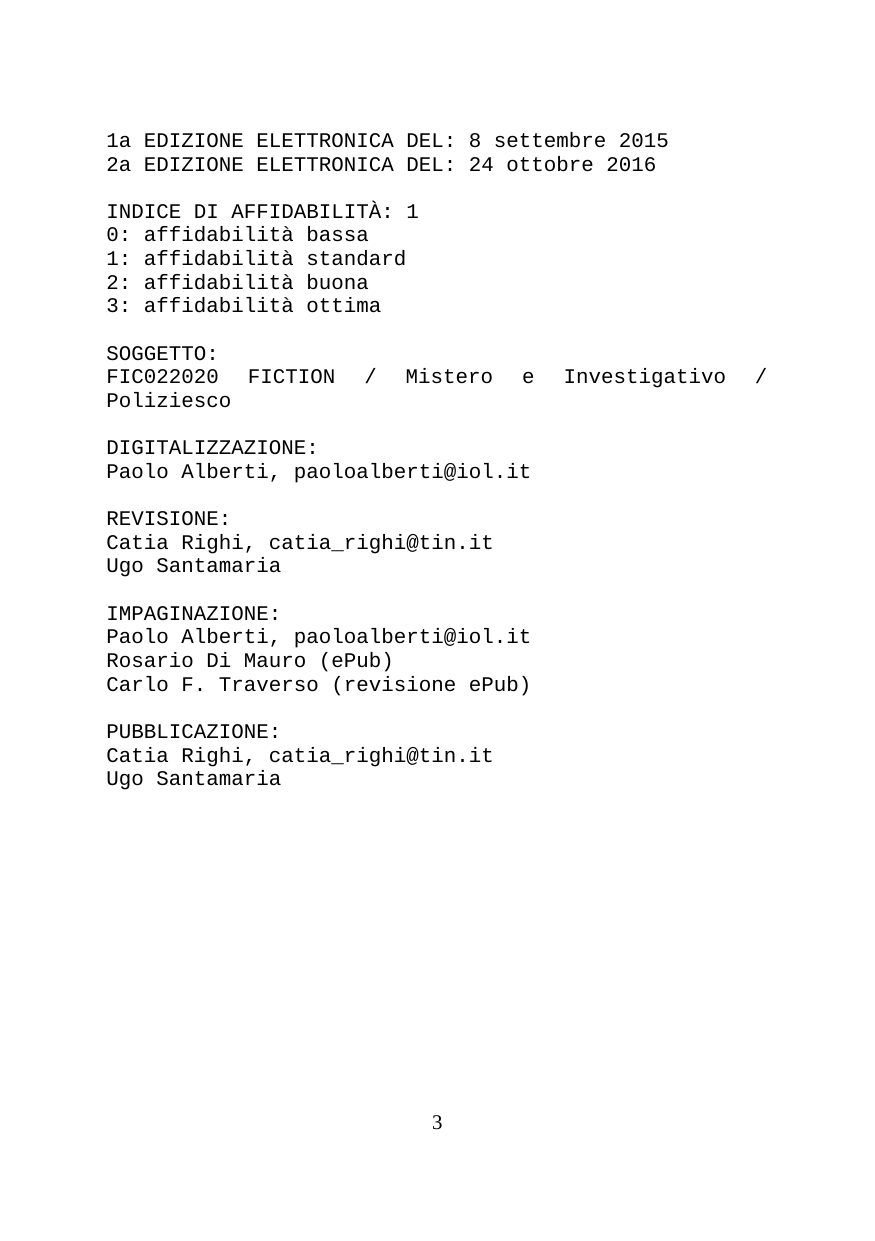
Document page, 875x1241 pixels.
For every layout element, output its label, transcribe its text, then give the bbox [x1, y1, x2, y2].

text Catia Righi, catia_righi@tin.it [106, 532, 768, 556]
text SOGGETTO: [106, 343, 768, 366]
text 2: affidabilità buona [106, 272, 768, 295]
text 0: affidabilità bassa [106, 224, 768, 248]
text Paolo Alberti, paoloalberti@iol.it [106, 461, 768, 484]
text Catia Righi, catia_righi@tin.it [106, 745, 768, 768]
text 1a EDIZIONE ELETTRONICA DEL: 8 settembre 2015 [106, 130, 768, 153]
text PUBBLICAZIONE: [106, 721, 768, 745]
text Paolo Alberti, paoloalberti@iol.it [106, 626, 768, 650]
text FIC022020 FICTION / Mistero e Investigativo / Poliziesco [106, 366, 768, 414]
text Ugo Santamaria [106, 768, 768, 792]
text 3: affidabilità ottima [106, 295, 768, 319]
text DIGITALIZZAZIONE: [106, 437, 768, 461]
text 1: affidabilità standard [106, 248, 768, 272]
text INDICE DI AFFIDABILITÀ: 1 [106, 201, 768, 224]
text Ugo Santamaria [106, 556, 768, 579]
text IMPAGINAZIONE: [106, 603, 768, 626]
text Rosario Di Mauro (ePub) [106, 650, 768, 674]
text REVISIONE: [106, 508, 768, 532]
text 2a EDIZIONE ELETTRONICA DEL: 24 ottobre 2016 [106, 153, 768, 177]
text Carlo F. Traverso (revisione ePub) [106, 674, 768, 697]
